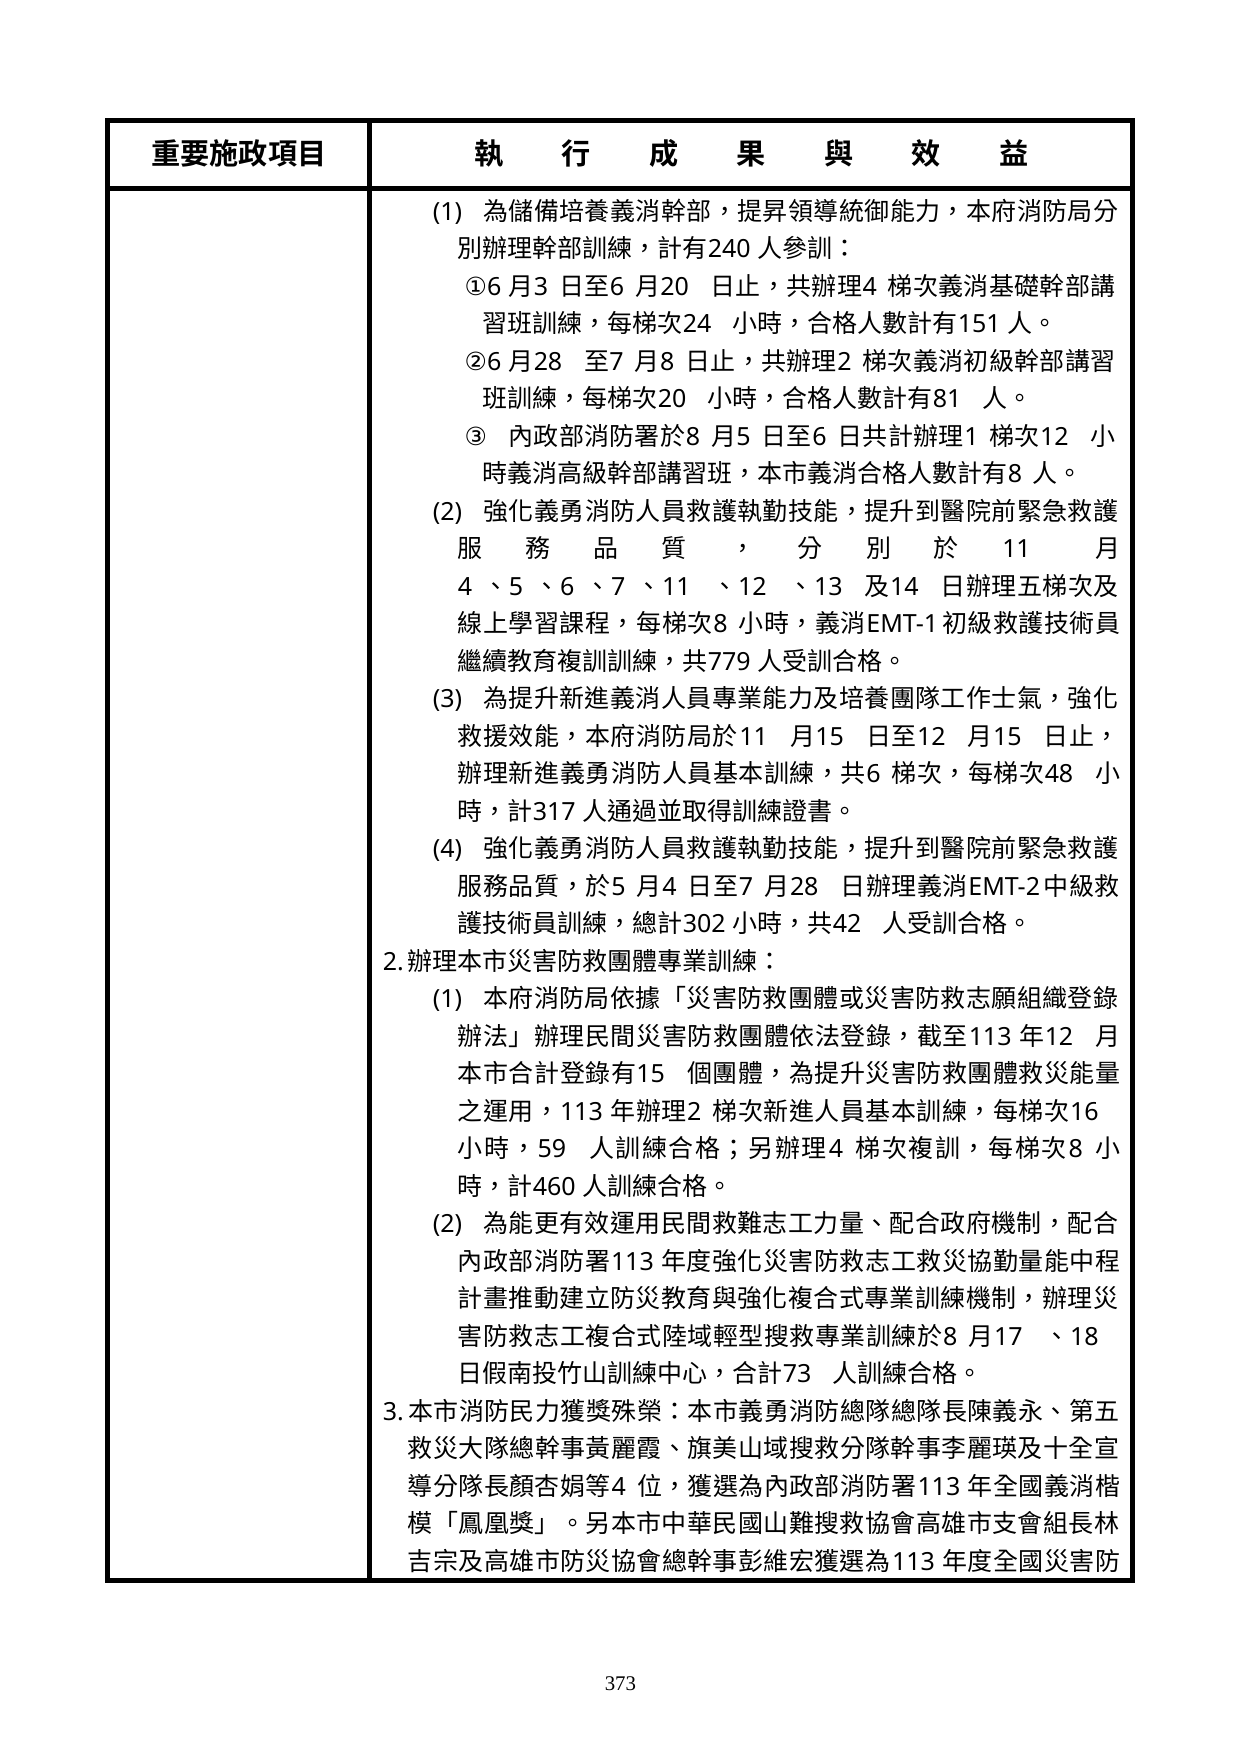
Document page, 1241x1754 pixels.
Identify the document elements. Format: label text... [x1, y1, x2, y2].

table_cell (1)為儲備培養義消幹部，提昇領導統御能力，本府消防局分別辦理幹部訓練，計有240人參訓： ①6月3日至6月20日止，共辦理4梯次義消基礎幹部講習班訓練，每梯次24小時，合格人數計有151人。 ②6月28至7月8日止，共辦理2梯次義消初級幹部講習班訓練，每梯次20小時，合格人數計有81人。 ③內政部消防署於8月5日至6日共計辦理1梯次12小時義消高級幹部講習班，本市義消合格人數計有8人。 (2)強化義勇消防人員救護執勤技能，提升到醫院前緊急救護服務品質，分別於11月 4、5、6、7、11、12、13及14日辦理五梯次及線上學習課程，每梯次8小時，義消EMT-1初級救護技術員繼續教育複訓訓練，共779人受訓合格。 (3)為提升新進義消人員專業能力及培養團隊工作士氣，強化救援效能，本府消防局於11月15日至12月15日止，辦理新進義勇消防人員基本訓練，共6梯次，每梯次48小時，計317人通過並取得訓練證書。 (4)強化義勇消防人員救護執勤技能，提升到醫院前緊急救護服務品質，於5月4日至7月28日辦理義消EMT-2中級救護技術員訓練，總計302小時，共42人受訓合格。 2.辦理本市災害防救團體專業訓練： (1)本府消防局依據「災害防救團體或災害防救志願組織登錄辦法」辦理民間災害防救團體依法登錄，截至113年12月本市合計登錄有15個團體，為提升災害防救團體救災能量之運用，113年辦理2梯次新進人員基本訓練，每梯次16小時，59人訓練合格；另辦理4梯次複訓，每梯次8小時，計460人訓練合格。 (2)為能更有效運用民間救難志工力量、配合政府機制，配合內政部消防署113年度強化災害防救志工救災協勤量能中程計畫推動建立防災教育與強化複合式專業訓練機制，辦理災害防救志工複合式陸域輕型搜救專業訓練於8月17、18日假南投竹山訓練中心，合計73人訓練合格。 3.本市消防民力獲獎殊榮：本市義勇消防總隊總隊長陳義永、第五救災大隊總幹事黃麗霞、旗美山域搜救分隊幹事李麗瑛及十全宣導分隊長顏杏娟等4位，獲選為內政部消防署113年全國義消楷模「鳳凰獎」。另本市中華民國山難搜救協會高雄市支會組長林吉宗及高雄市防災協會總幹事彭維宏獲選為113年度全國災害防 [372, 191, 1130, 1578]
table_header 執 行 成 果 與 效 益 [372, 123, 1130, 186]
table_cell [110, 191, 367, 1578]
table_header 重要施政項目 [110, 123, 367, 186]
